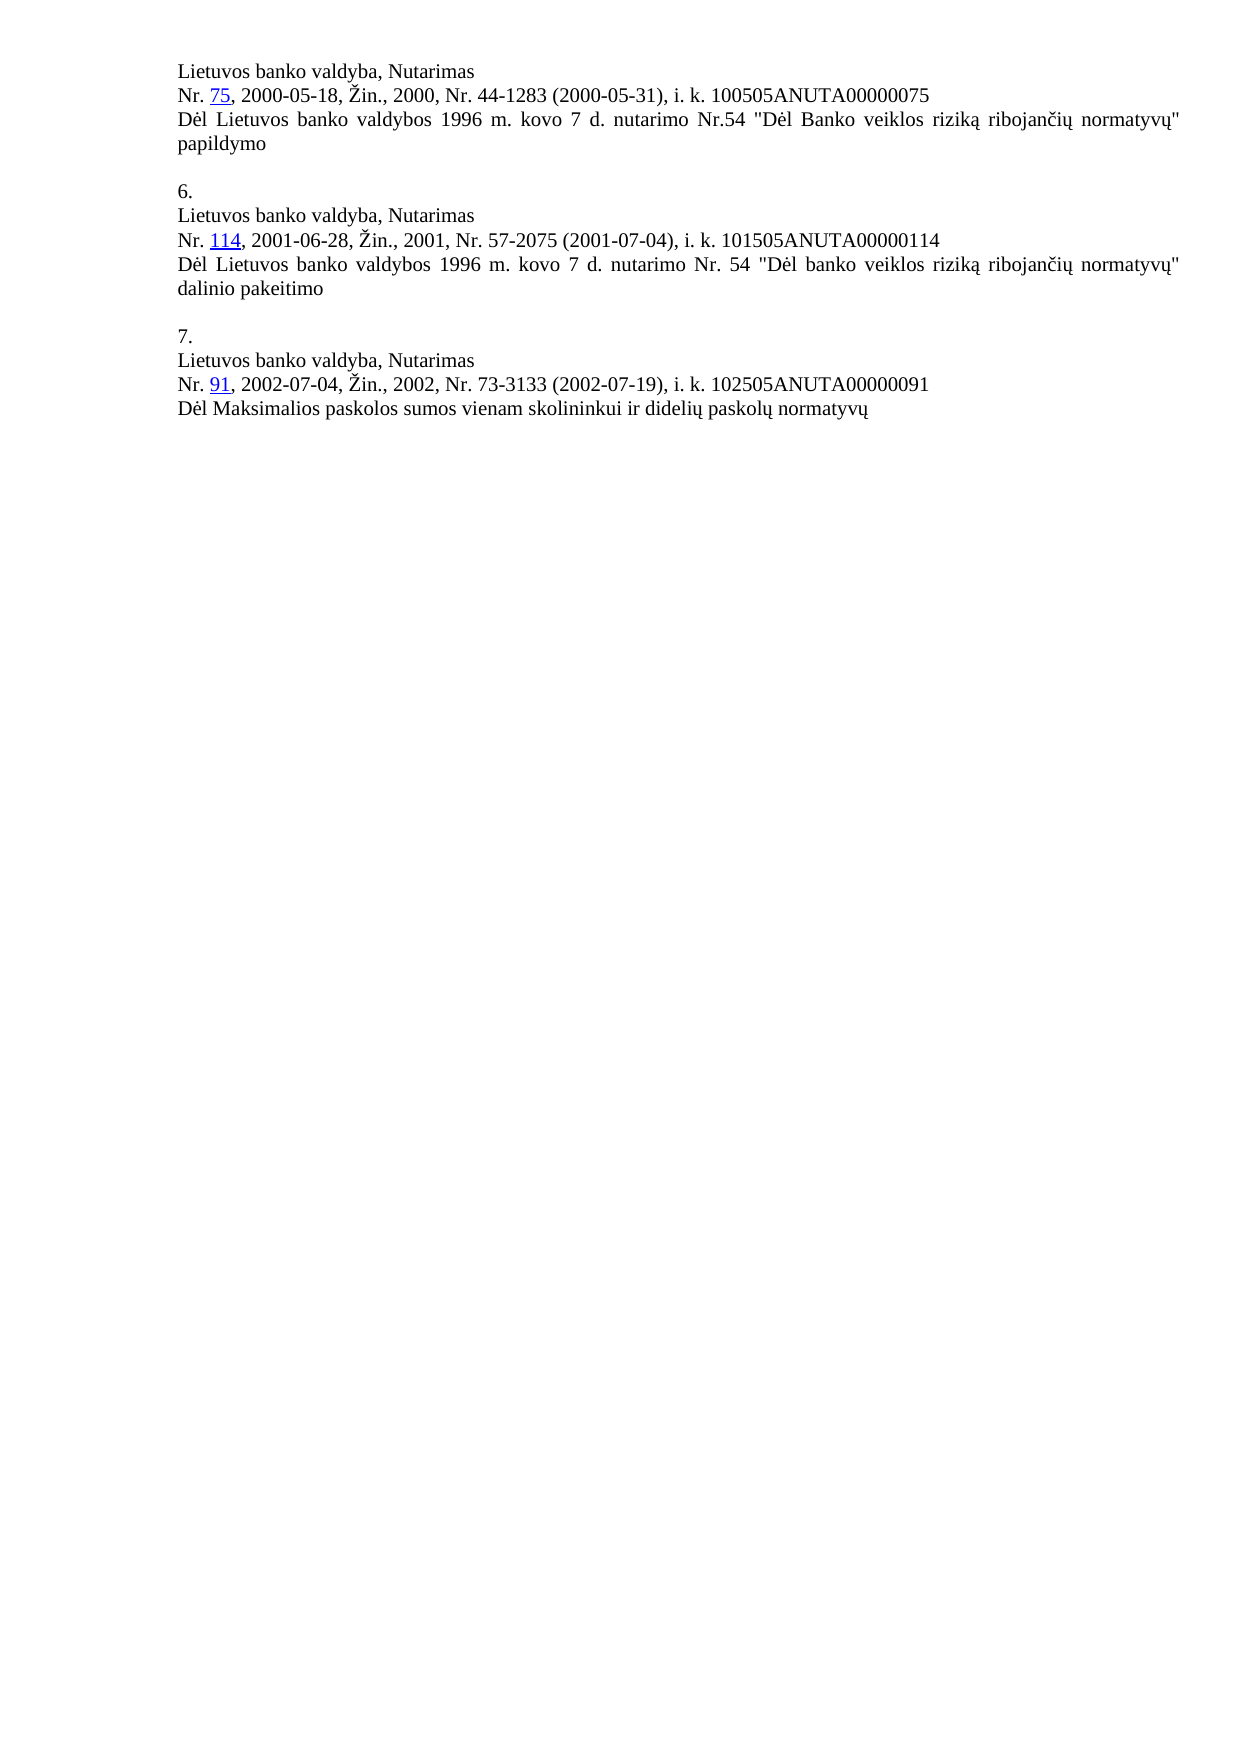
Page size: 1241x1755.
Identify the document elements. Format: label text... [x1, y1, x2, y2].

text Dėl Lietuvos banko valdybos 1996 m. kovo 7 d. nutarimo Nr.54 "Dėl Banko veiklos riziką ribojančių normatyvų" papildymo [177, 107, 1181, 155]
text 6. [177, 179, 1181, 203]
text Nr. 75, 2000-05-18, Žin., 2000, Nr. 44-1283 (2000-05-31), i. k. 100505ANUTA00000075 [177, 83, 1181, 107]
text Lietuvos banko valdyba, Nutarimas [177, 348, 1181, 372]
text Lietuvos banko valdyba, Nutarimas [177, 59, 1181, 83]
text Dėl Lietuvos banko valdybos 1996 m. kovo 7 d. nutarimo Nr. 54 "Dėl banko veiklos riziką ribojančių normatyvų" dalinio pakeitimo [177, 252, 1181, 300]
text Dėl Maksimalios paskolos sumos vienam skolininkui ir didelių paskolų normatyvų [177, 396, 1181, 420]
text 7. [177, 324, 1181, 348]
text Lietuvos banko valdyba, Nutarimas [177, 203, 1181, 227]
text Nr. 91, 2002-07-04, Žin., 2002, Nr. 73-3133 (2002-07-19), i. k. 102505ANUTA00000091 [177, 372, 1181, 396]
text Nr. 114, 2001-06-28, Žin., 2001, Nr. 57-2075 (2001-07-04), i. k. 101505ANUTA00000114 [177, 227, 1181, 252]
